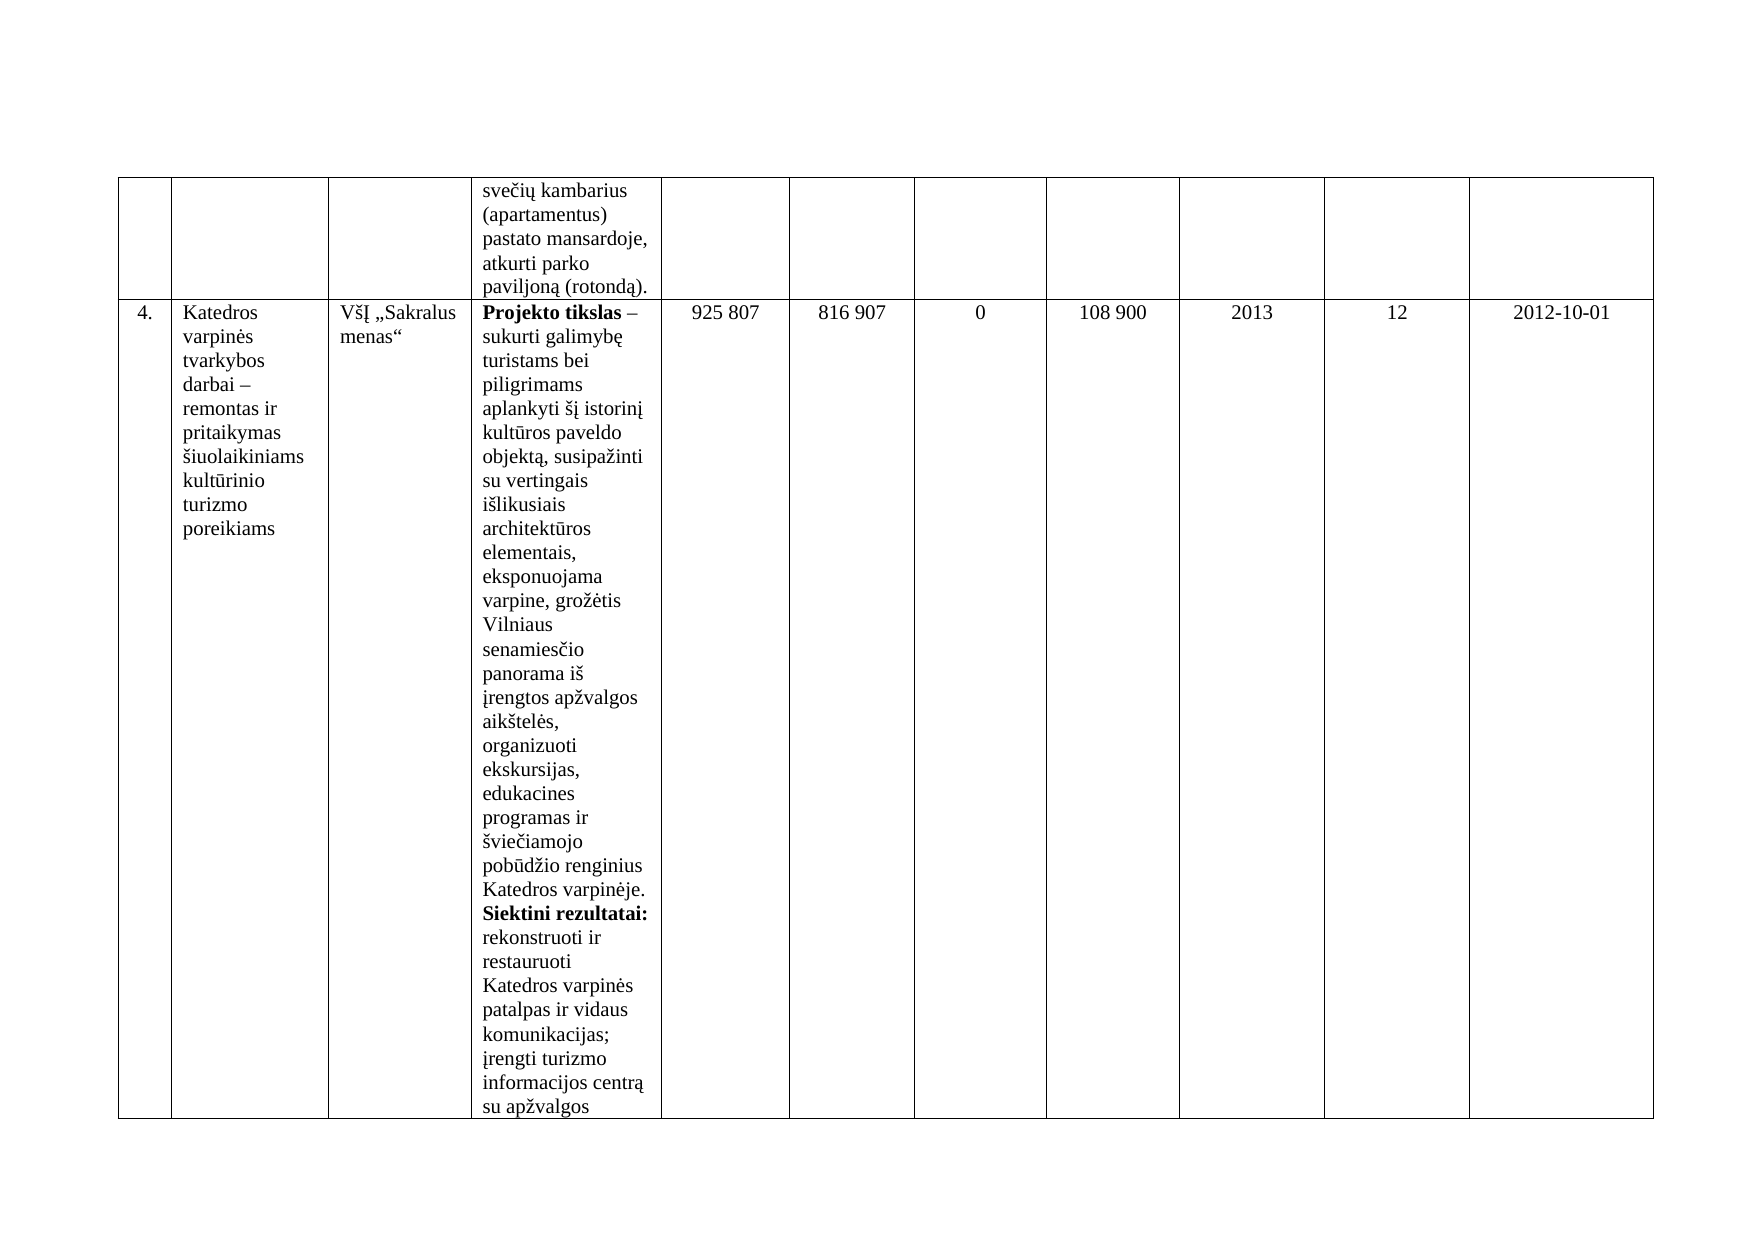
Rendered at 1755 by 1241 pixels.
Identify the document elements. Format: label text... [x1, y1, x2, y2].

table_cell 4. [119, 300, 171, 1118]
table_cell [119, 178, 171, 298]
table_cell [915, 178, 1046, 298]
table_cell VšĮ „Sakralus menas“ [329, 300, 471, 1118]
table_cell svečių kambarius (apartamentus) pastato mansardoje, atkurti parko paviljoną (rotondą). [472, 178, 661, 298]
table_cell [662, 178, 789, 298]
table_cell 12 [1325, 300, 1469, 1118]
table_cell 108 900 [1047, 300, 1179, 1118]
table_cell 0 [915, 300, 1046, 1118]
table_cell [172, 178, 328, 298]
table_cell Katedros varpinės tvarkybos darbai – remontas ir pritaikymas šiuolaikiniams kultūrinio turizmo poreikiams [172, 300, 328, 1118]
table_cell 816 907 [790, 300, 914, 1118]
table_cell 2013 [1180, 300, 1324, 1118]
table_cell [329, 178, 471, 298]
table_cell 925 807 [662, 300, 789, 1118]
table_cell [1047, 178, 1179, 298]
table_cell 2012-10-01 [1470, 300, 1653, 1118]
table_cell [1470, 178, 1653, 298]
table_cell [790, 178, 914, 298]
table_cell [1325, 178, 1469, 298]
table_cell Projekto tikslas – sukurti galimybę turistams bei piligrimams aplankyti šį istorinį kultūros paveldo objektą, susipažinti su vertingais išlikusiais architektūros elementais, eksponuojama varpine, grožėtis Vilniaus senamiesčio panorama iš įrengtos apžvalgos aikštelės, organizuoti ekskursijas, edukacines programas ir šviečiamojo pobūdžio renginius Katedros varpinėje. Siektini rezultatai: rekonstruoti ir restauruoti Katedros varpinės patalpas ir vidaus komunikacijas; įrengti turizmo informacijos centrą su apžvalgos [472, 300, 661, 1118]
table_cell [1180, 178, 1324, 298]
